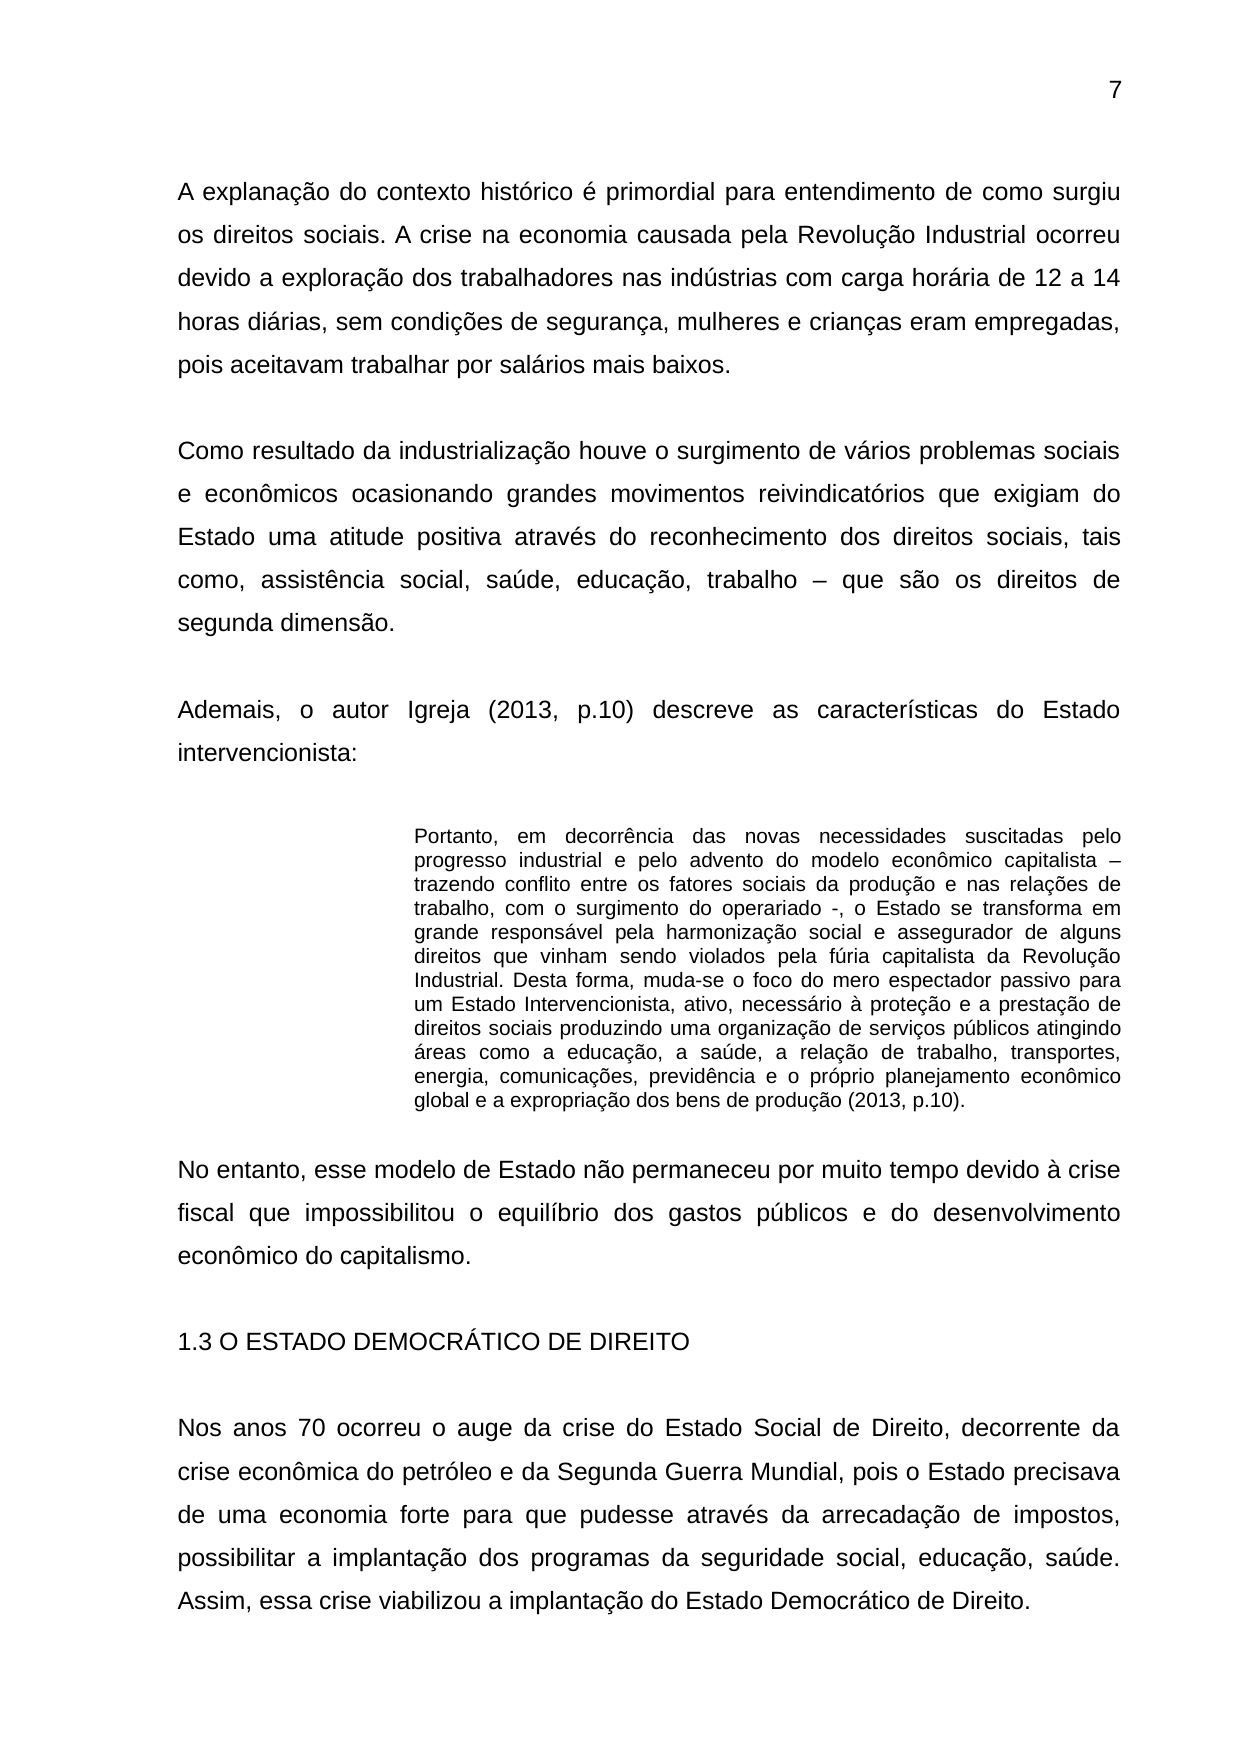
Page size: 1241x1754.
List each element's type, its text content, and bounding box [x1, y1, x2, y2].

subtitle 1.3 O ESTADO DEMOCRÁTICO DE DIREITO [177, 1327, 1122, 1356]
text Ademais, o autor Igreja (2013, p.10) descreve as características do Estado intervencionista: [177, 695, 1122, 767]
text Como resultado da industrialização houve o surgimento de vários problemas sociais e econômicos ocasionando grandes movimentos reivindicatórios que exigiam do Estado uma atitude positiva através do reconhecimento dos direitos sociais, tais como, assistência social, saúde, educação, trabalho – que são os direitos de segunda dimensão. [177, 436, 1122, 637]
text A explanação do contexto histórico é primordial para entendimento de como surgiu os direitos sociais. A crise na economia causada pela Revolução Industrial ocorreu devido a exploração dos trabalhadores nas indústrias com carga horária de 12 a 14 horas diárias, sem condições de segurança, mulheres e crianças eram empregadas, pois aceitavam trabalhar por salários mais baixos. [177, 177, 1122, 378]
text Nos anos 70 ocorreu o auge da crise do Estado Social de Direito, decorrente da crise econômica do petróleo e da Segunda Guerra Mundial, pois o Estado precisava de uma economia forte para que pudesse através da arrecadação de impostos, possibilitar a implantação dos programas da seguridade social, educação, saúde. Assim, essa crise viabilizou a implantação do Estado Democrático de Direito. [177, 1413, 1122, 1615]
text Portanto, em decorrência das novas necessidades suscitadas pelo progresso industrial e pelo advento do modelo econômico capitalista – trazendo conflito entre os fatores sociais da produção e nas relações de trabalho, com o surgimento do operariado -, o Estado se transforma em grande responsável pela harmonização social e assegurador de alguns direitos que vinham sendo violados pela fúria capitalista da Revolução Industrial. Desta forma, muda-se o foco do mero espectador passivo para um Estado Intervencionista, ativo, necessário à proteção e a prestação de direitos sociais produzindo uma organização de serviços públicos atingindo áreas como a educação, a saúde, a relação de trabalho, transportes, energia, comunicações, previdência e o próprio planejamento econômico global e a expropriação dos bens de produção (2013, p.10). [414, 824, 1122, 1112]
text No entanto, esse modelo de Estado não permaneceu por muito tempo devido à crise fiscal que impossibilitou o equilíbrio dos gastos públicos e do desenvolvimento econômico do capitalismo. [177, 1155, 1122, 1270]
